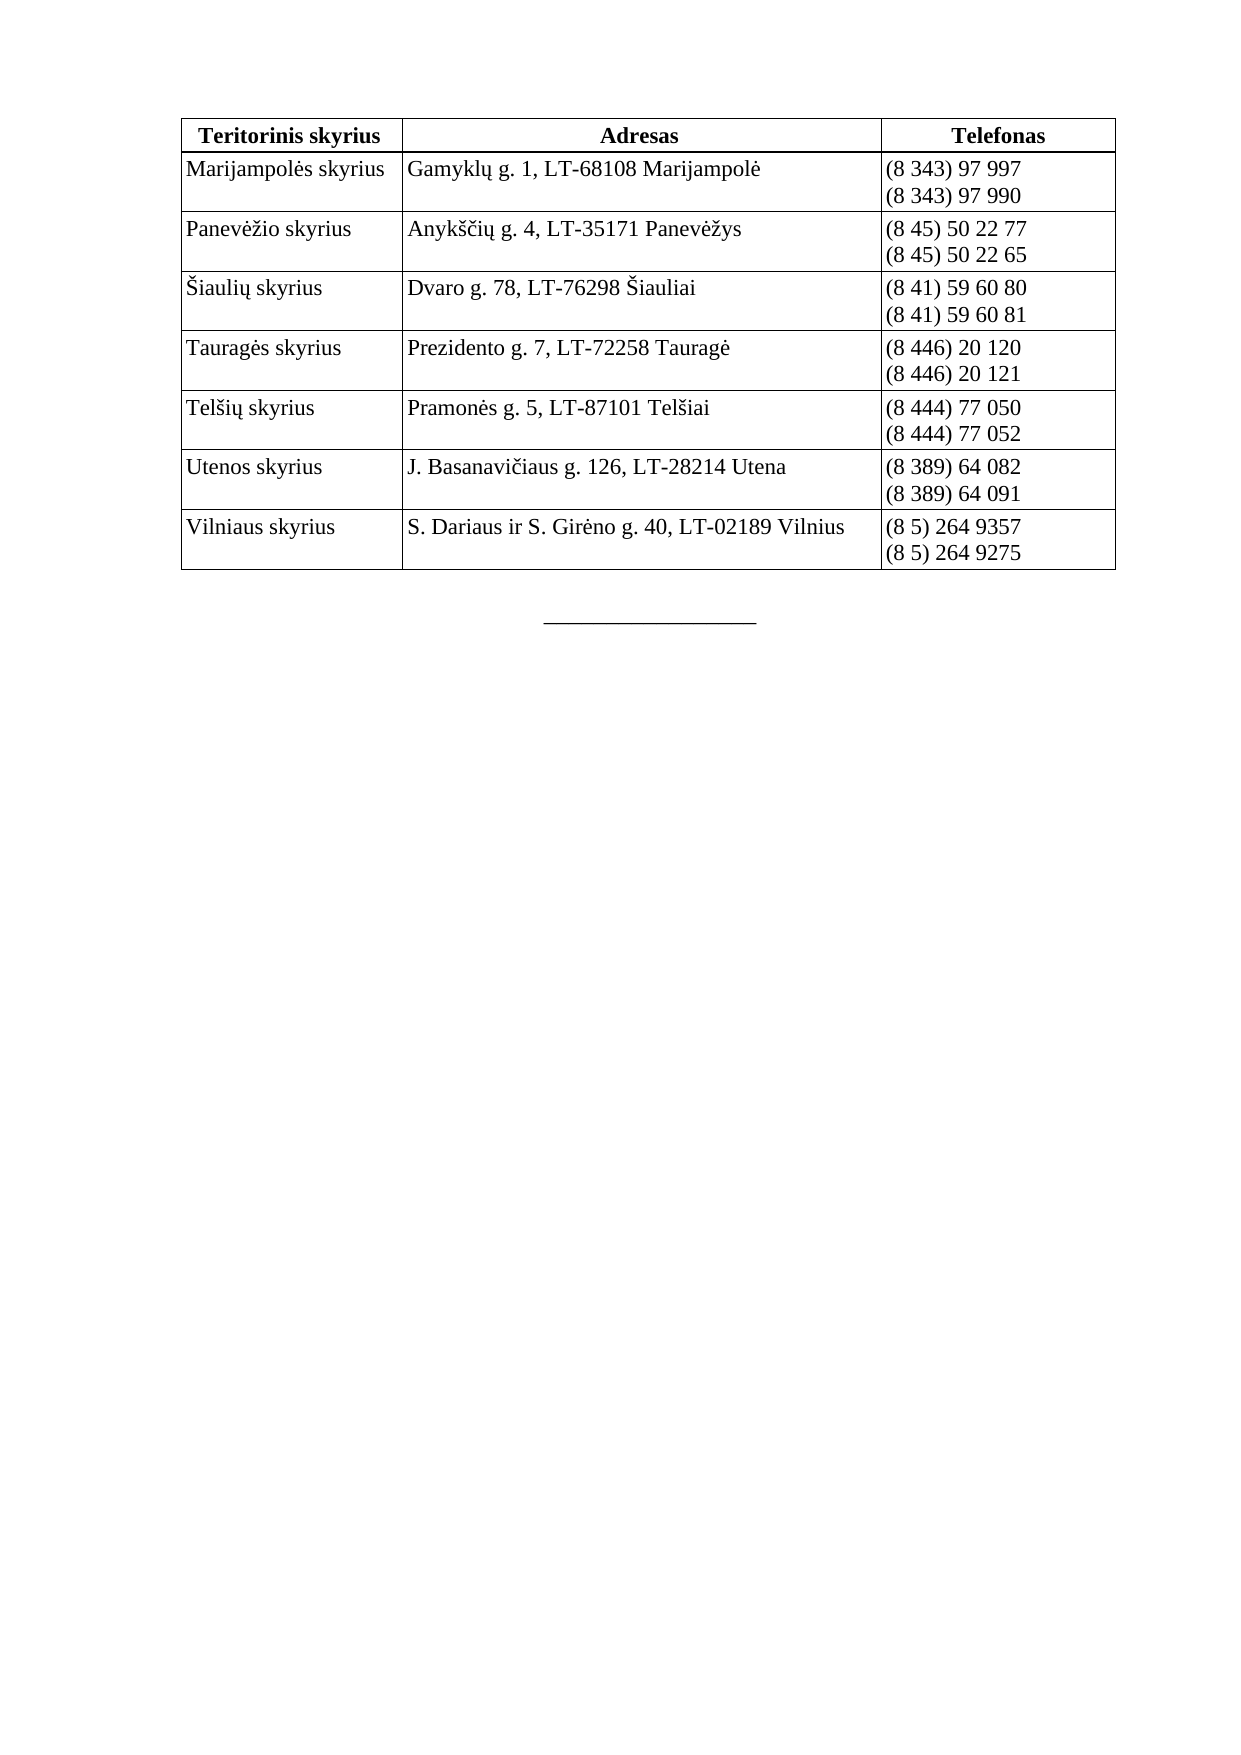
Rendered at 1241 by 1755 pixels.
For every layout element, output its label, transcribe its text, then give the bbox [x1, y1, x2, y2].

table_header Teritorinis skyrius [182, 119, 402, 151]
table_cell J. Basanavičiaus g. 126, LT-28214 Utena [403, 450, 881, 509]
table_cell Tauragės skyrius [182, 331, 402, 390]
table_cell (8 45) 50 22 77 (8 45) 50 22 65 [882, 212, 1115, 271]
table_cell (8 5) 264 9357 (8 5) 264 9275 [882, 510, 1115, 568]
table_cell Telšių skyrius [182, 391, 402, 449]
table_cell Anykščių g. 4, LT-35171 Panevėžys [403, 212, 881, 271]
table_cell (8 444) 77 050 (8 444) 77 052 [882, 391, 1115, 449]
table_cell (8 446) 20 120 (8 446) 20 121 [882, 331, 1115, 390]
table_cell Šiaulių skyrius [182, 272, 402, 330]
table_cell (8 343) 97 997 (8 343) 97 990 [882, 153, 1115, 211]
table_cell Dvaro g. 78, LT-76298 Šiauliai [403, 272, 881, 330]
table_cell Vilniaus skyrius [182, 510, 402, 568]
table_header Telefonas [882, 119, 1115, 151]
text _________________ [177, 598, 1122, 627]
table_cell Prezidento g. 7, LT-72258 Tauragė [403, 331, 881, 390]
table_cell (8 41) 59 60 80 (8 41) 59 60 81 [882, 272, 1115, 330]
table_cell Panevėžio skyrius [182, 212, 402, 271]
table_header Adresas [403, 119, 881, 151]
table_cell Pramonės g. 5, LT-87101 Telšiai [403, 391, 881, 449]
table_cell Utenos skyrius [182, 450, 402, 509]
table_cell S. Dariaus ir S. Girėno g. 40, LT-02189 Vilnius [403, 510, 881, 568]
table_cell Marijampolės skyrius [182, 153, 402, 211]
table_cell Gamyklų g. 1, LT-68108 Marijampolė [403, 153, 881, 211]
table_cell (8 389) 64 082 (8 389) 64 091 [882, 450, 1115, 509]
